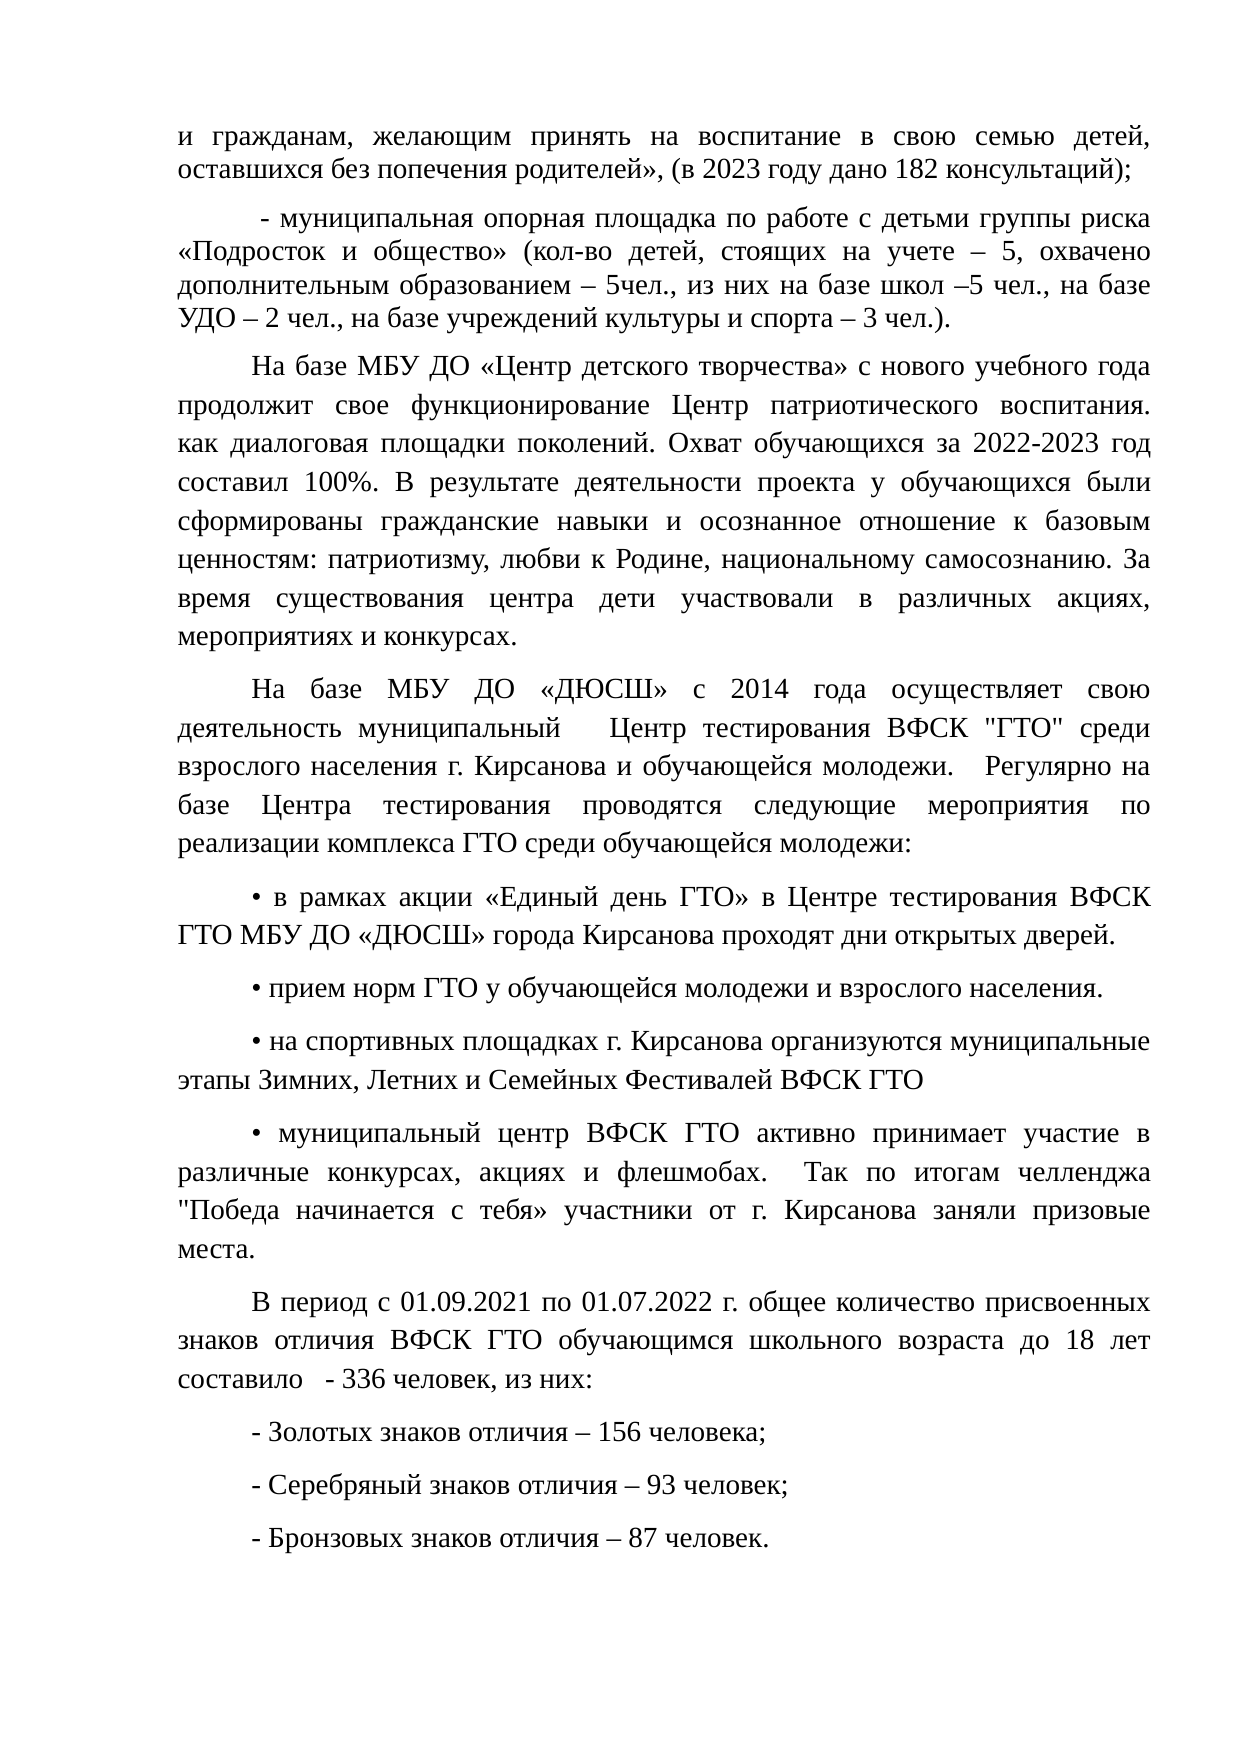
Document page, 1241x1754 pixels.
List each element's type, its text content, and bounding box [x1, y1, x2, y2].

text - Бронзовых знаков отличия – 87 человек. [177, 1520, 1152, 1554]
text В период с 01.09.2021 по 01.07.2022 г. общее количество присвоенных знаков отличия ВФСК ГТО обучающимся школьного возраста до 18 лет составило - 336 человек, из них: [177, 1284, 1152, 1394]
text На базе МБУ ДО «ДЮСШ» с 2014 года осуществляет свою деятельность муниципальный Центр тестирования ВФСК "ГТО" среди взрослого населения г. Кирсанова и обучающейся молодежи. Регулярно на базе Центра тестирования проводятся следующие мероприятия по реализации комплекса ГТО среди обучающейся молодежи: [177, 671, 1152, 859]
text - Серебряный знаков отличия – 93 человек; [177, 1467, 1152, 1501]
text • на спортивных площадках г. Кирсанова организуются муниципальные этапы Зимних, Летних и Семейных Фестивалей ВФСК ГТО [177, 1023, 1152, 1096]
text - муниципальная опорная площадка по работе с детьми группы риска «Подросток и общество» (кол-во детей, стоящих на учете – 5, охвачено дополнительным образованием – 5чел., из них на базе школ –5 чел., на базе УДО – 2 чел., на базе учреждений культуры и спорта – 3 чел.). [177, 200, 1152, 334]
text • в рамках акции «Единый день ГТО» в Центре тестирования ВФСК ГТО МБУ ДО «ДЮСШ» города Кирсанова проходят дни открытых дверей. [177, 879, 1152, 951]
text • прием норм ГТО у обучающейся молодежи и взрослого населения. [177, 970, 1152, 1004]
text и гражданам, желающим принять на воспитание в свою семью детей, оставшихся без попечения родителей», (в 2023 году дано 182 консультаций); [177, 118, 1152, 185]
text • муниципальный центр ВФСК ГТО активно принимает участие в различные конкурсах, акциях и флешмобах. Так по итогам челленджа "Победа начинается с тебя» участники от г. Кирсанова заняли призовые места. [177, 1115, 1152, 1264]
text На базе МБУ ДО «Центр детского творчества» с нового учебного года продолжит свое функционирование Центр патриотического воспитания. как диалоговая площадки поколений. Охват обучающихся за 2022-2023 год составил 100%. В результате деятельности проекта у обучающихся были сформированы гражданские навыки и осознанное отношение к базовым ценностям: патриотизму, любви к Родине, национальному самосознанию. За время существования центра дети участвовали в различных акциях, мероприятиях и конкурсах. [177, 348, 1152, 652]
text - Золотых знаков отличия – 156 человека; [177, 1414, 1152, 1448]
